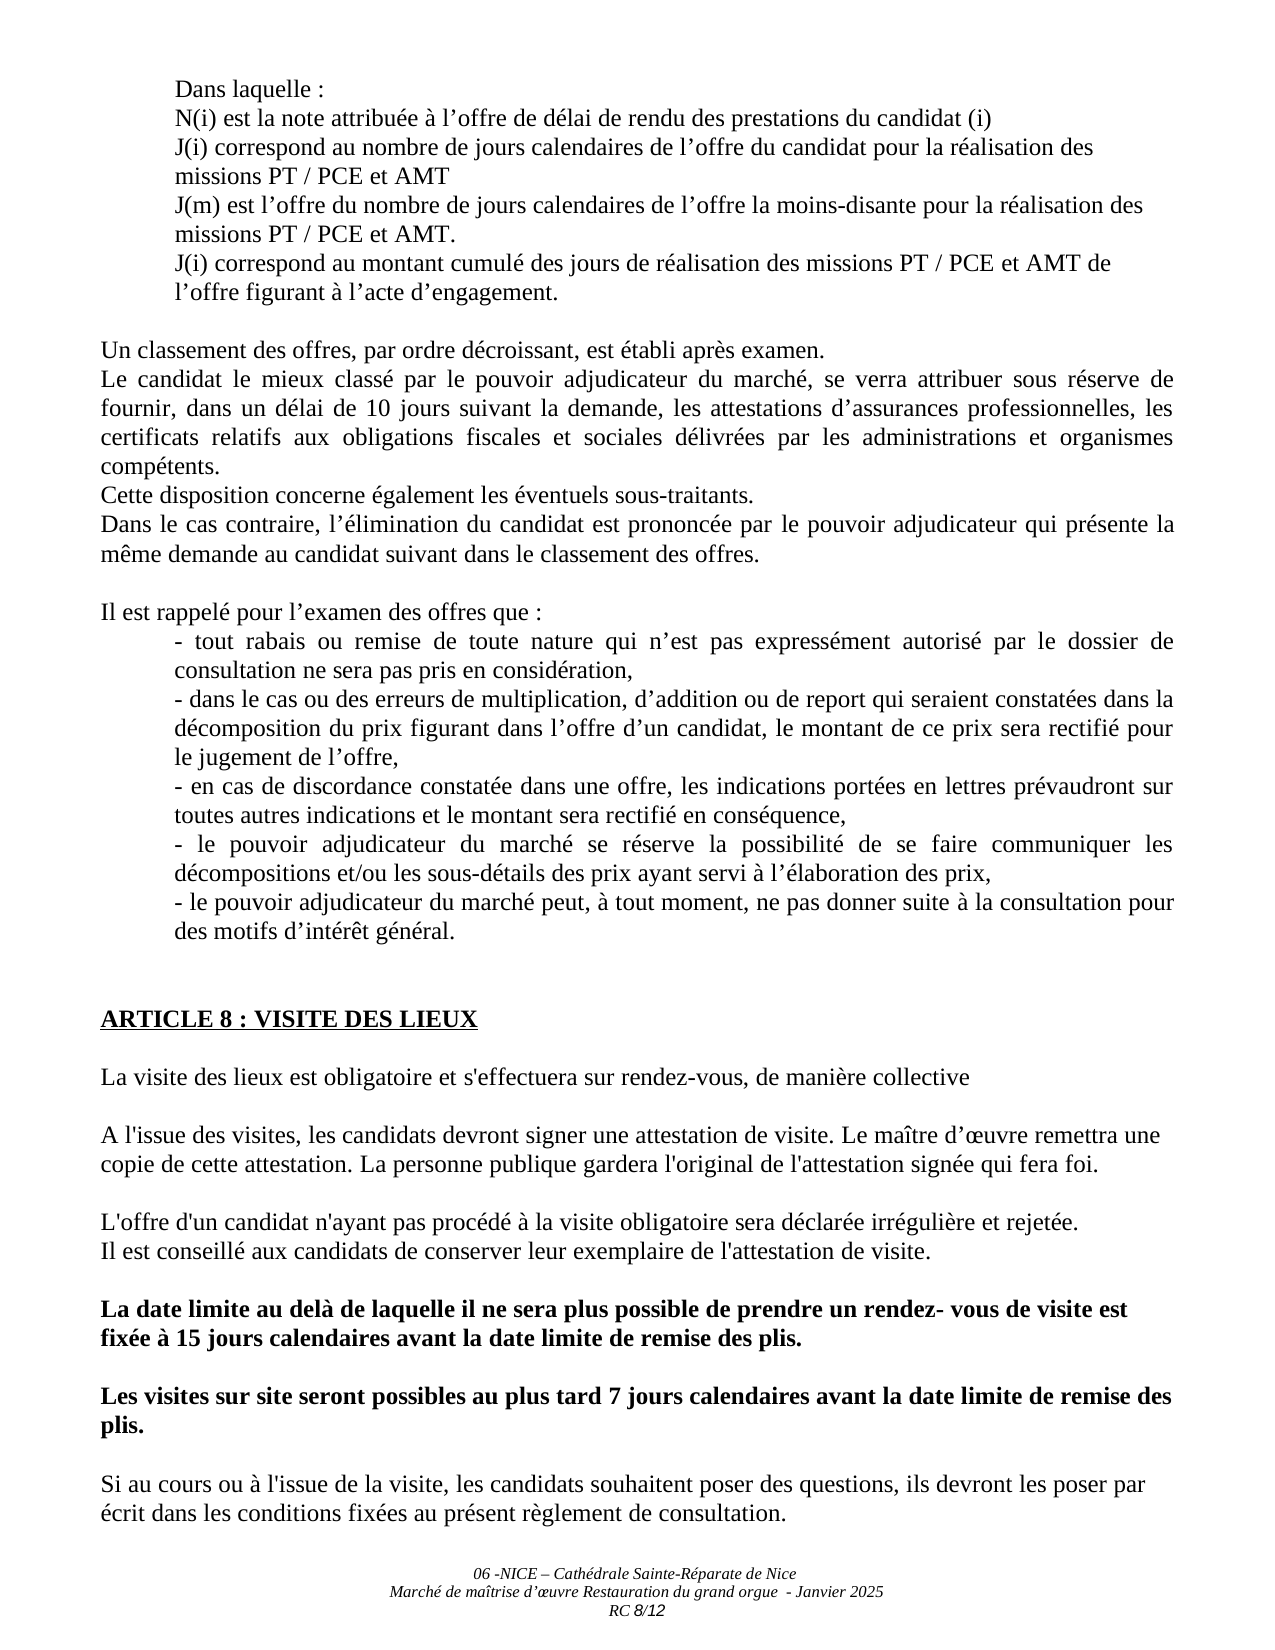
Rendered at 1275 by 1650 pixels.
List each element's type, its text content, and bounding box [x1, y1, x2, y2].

text J(i) correspond au montant cumulé des jours de réalisation des missions PT / PCE et AMT de l’offre figurant à l’acte d’engagement. [174, 248, 1174, 306]
text Il est rappelé pour l’examen des offres que : [100, 597, 1174, 626]
text A l'issue des visites, les candidats devront signer une attestation de visite. Le maître d’œuvre remettra une copie de cette attestation. La personne publique gardera l'original de l'attestation signée qui fera foi. [100, 1120, 1174, 1178]
text Cette disposition concerne également les éventuels sous-traitants. [100, 480, 1174, 509]
text N(i) est la note attribuée à l’offre de délai de rendu des prestations du candidat (i) [174, 102, 1174, 132]
text La visite des lieux est obligatoire et s'effectuera sur rendez-vous, de manière collective [100, 1062, 1174, 1091]
text Il est conseillé aux candidats de conserver leur exemplaire de l'attestation de visite. [100, 1236, 1174, 1265]
text L'offre d'un candidat n'ayant pas procédé à la visite obligatoire sera déclarée irrégulière et rejetée. [100, 1207, 1174, 1236]
text Dans le cas contraire, l’élimination du candidat est prononcée par le pouvoir adjudicateur qui présente la même demande au candidat suivant dans le classement des offres. [100, 509, 1174, 567]
text - dans le cas ou des erreurs de multiplication, d’addition ou de report qui seraient constatées dans la décomposition du prix figurant dans l’offre d’un candidat, le montant de ce prix sera rectifié pour le jugement de l’offre, [174, 684, 1174, 771]
text J(i) correspond au nombre de jours calendaires de l’offre du candidat pour la réalisation des missions PT / PCE et AMT [174, 132, 1174, 190]
text La date limite au delà de laquelle il ne sera plus possible de prendre un rendez- vous de visite est fixée à 15 jours calendaires avant la date limite de remise des plis. [100, 1294, 1174, 1352]
text J(m) est l’offre du nombre de jours calendaires de l’offre la moins-disante pour la réalisation des missions PT / PCE et AMT. [174, 190, 1174, 248]
text Le candidat le mieux classé par le pouvoir adjudicateur du marché, se verra attribuer sous réserve de fournir, dans un délai de 10 jours suivant la demande, les attestations d’assurances professionnelles, les certificats relatifs aux obligations fiscales et sociales délivrées par les administrations et organismes compétents. [100, 364, 1174, 480]
text Si au cours ou à l'issue de la visite, les candidats souhaitent poser des questions, ils devront les poser par écrit dans les conditions fixées au présent règlement de consultation. [100, 1468, 1174, 1527]
text Un classement des offres, par ordre décroissant, est établi après examen. [100, 335, 1174, 364]
text Les visites sur site seront possibles au plus tard 7 jours calendaires avant la date limite de remise des plis. [100, 1381, 1174, 1439]
text - le pouvoir adjudicateur du marché peut, à tout moment, ne pas donner suite à la consultation pour des motifs d’intérêt général. [174, 887, 1174, 945]
text Dans laquelle : [174, 73, 1174, 102]
text - le pouvoir adjudicateur du marché se réserve la possibilité de se faire communiquer les décompositions et/ou les sous-détails des prix ayant servi à l’élaboration des prix, [174, 829, 1174, 887]
text - en cas de discordance constatée dans une offre, les indications portées en lettres prévaudront sur toutes autres indications et le montant sera rectifié en conséquence, [174, 771, 1174, 829]
subtitle ARTICLE 8 : VISITE DES LIEUX [100, 1003, 1174, 1032]
text - tout rabais ou remise de toute nature qui n’est pas expressément autorisé par le dossier de consultation ne sera pas pris en considération, [174, 626, 1174, 684]
